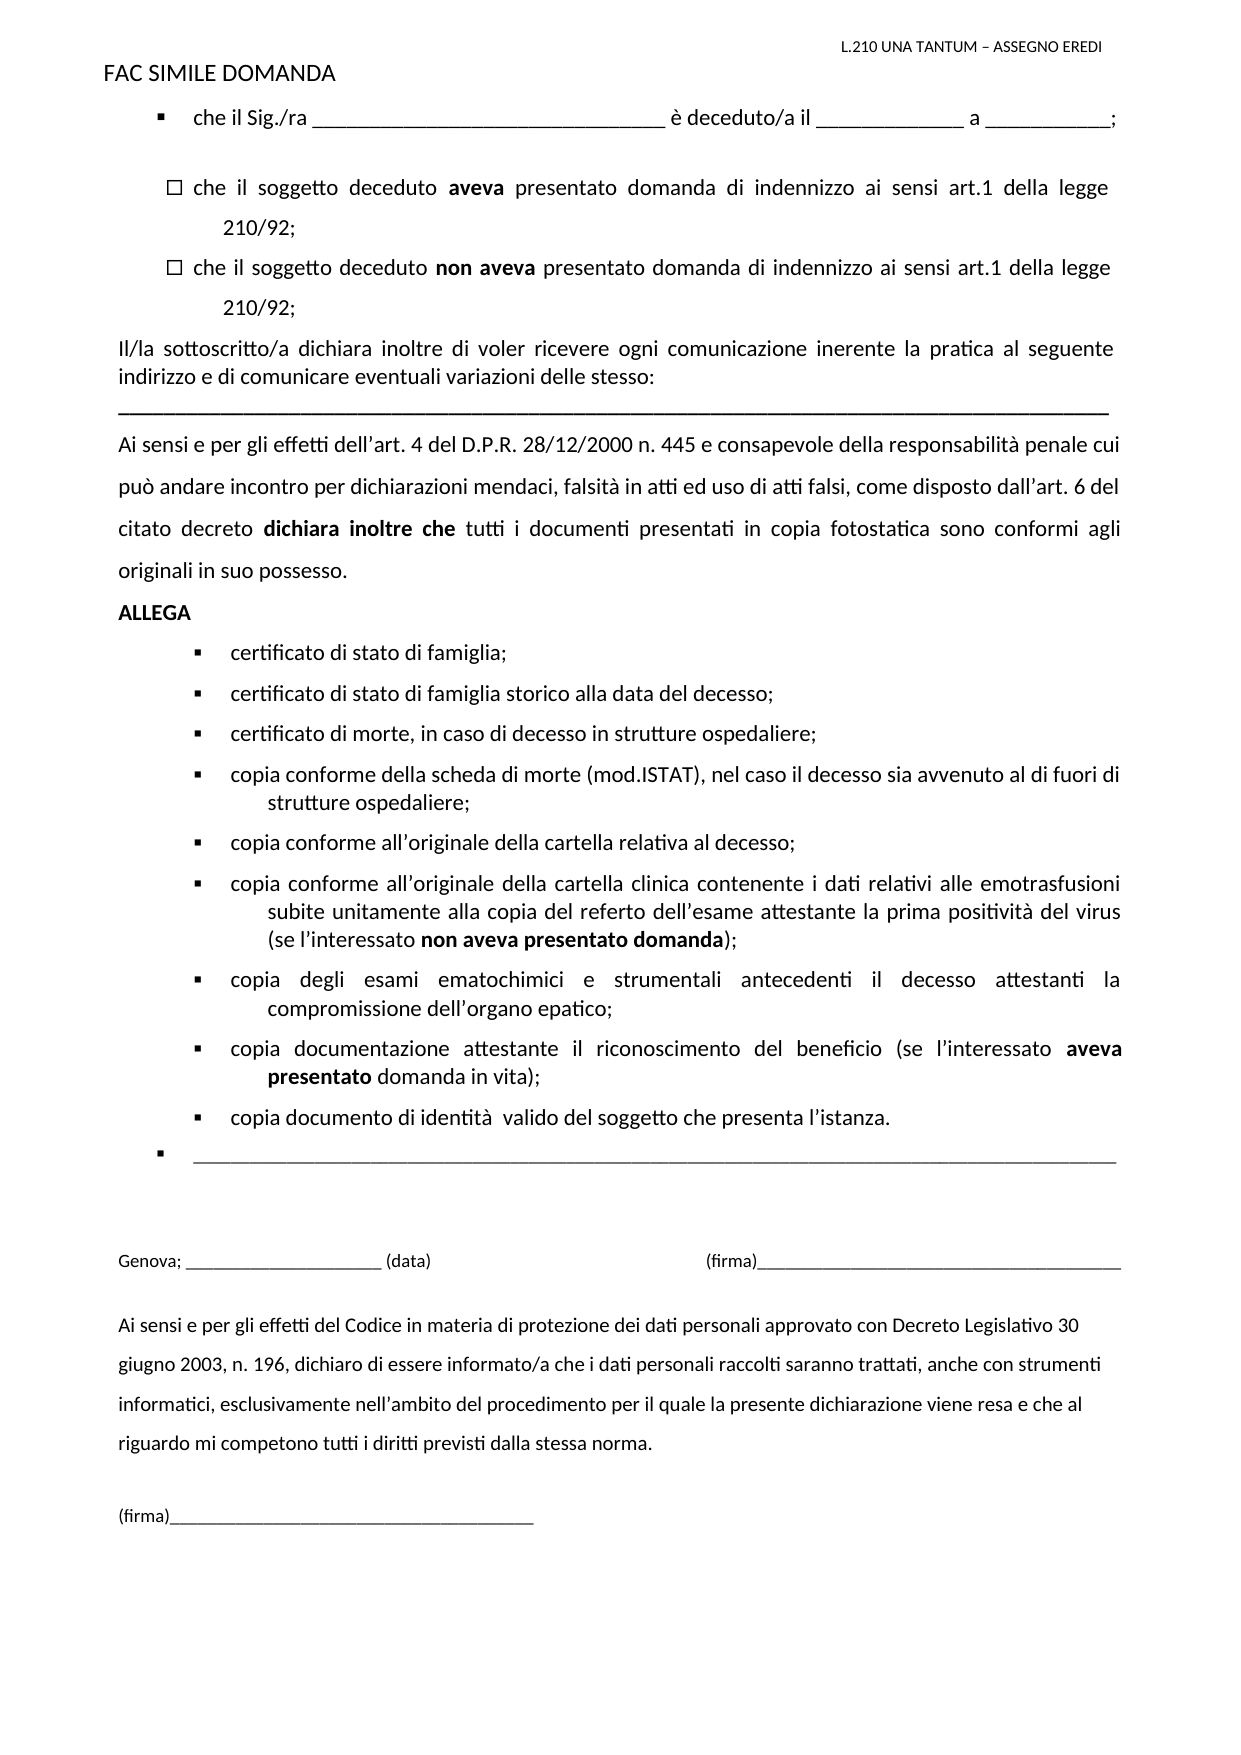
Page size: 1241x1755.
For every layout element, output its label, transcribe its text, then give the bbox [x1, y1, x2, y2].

list che il Sig./ra _______________________________ è deceduto/a il _____________ a ___________; [156, 103, 1122, 132]
list copia degli esami ematochimici e strumentali antecedenti il decesso attestanti la compromissione dell’organo epatico; [193, 966, 1122, 1022]
text Genova; _____________________ (data) (firma)_______________________________________ [118, 1247, 1122, 1273]
text ALLEGA [118, 598, 1122, 627]
text Il/la sottoscritto/a dichiara inoltre di voler ricevere ogni comunicazione inerente la pratica al seguente indirizzo e di comunicare eventuali variazioni delle stesso: [118, 334, 1116, 390]
text Ai sensi e per gli effetti dell’art. 4 del D.P.R. 28/12/2000 n. 445 e consapevole della responsabilità penale cui può andare incontro per dichiarazioni mendaci, falsità in atti ed uso di atti falsi, come disposto dall’art. 6 del citato decreto dichiara inoltre che tutti i documenti presentati in copia fotostatica sono conformi agli originali in suo possesso. [118, 431, 1122, 584]
text _______________________________________________________________________________________ [118, 390, 1122, 418]
list certificato di morte, in caso di decesso in strutture ospedaliere; [193, 719, 1122, 747]
list copia documento di identità valido del soggetto che presenta l’istanza. [193, 1103, 1122, 1131]
text Ai sensi e per gli effetti del Codice in materia di protezione dei dati personali approvato con Decreto Legislativo 30 giugno 2003, n. 196, dichiaro di essere informato/a che i dati personali raccolti saranno trattati, anche con strumenti informatici, esclusivamente nell’ambito del procedimento per il quale la presente dichiarazione viene resa e che al riguardo mi competono tutti i diritti previsti dalla stessa norma. [118, 1312, 1110, 1456]
list copia conforme all’originale della cartella relativa al decesso; [193, 828, 1122, 857]
list certificato di stato di famiglia storico alla data del decesso; [193, 679, 1122, 707]
list copia conforme della scheda di morte (mod.ISTAT), nel caso il decesso sia avvenuto al di fuori di strutture ospedaliere; [193, 760, 1122, 816]
list che il soggetto deceduto aveva presentato domanda di indennizzo ai sensi art.1 della legge 210/92; [156, 173, 1110, 241]
list ___________________________________________________________________________________________________ [156, 1143, 1122, 1166]
text (firma)_______________________________________ [118, 1504, 976, 1527]
list copia documentazione attestante il riconoscimento del beneficio (se l’interessato aveva presentato domanda in vita); [193, 1034, 1122, 1090]
list copia conforme all’originale della cartella clinica contenente i dati relativi alle emotrasfusioni subite unitamente alla copia del referto dell’esame attestante la prima positività del virus (se l’interessato non aveva presentato domanda); [193, 869, 1122, 953]
list certificato di stato di famiglia; [193, 638, 1122, 666]
list che il soggetto deceduto non aveva presentato domanda di indennizzo ai sensi art.1 della legge 210/92; [156, 253, 1112, 321]
